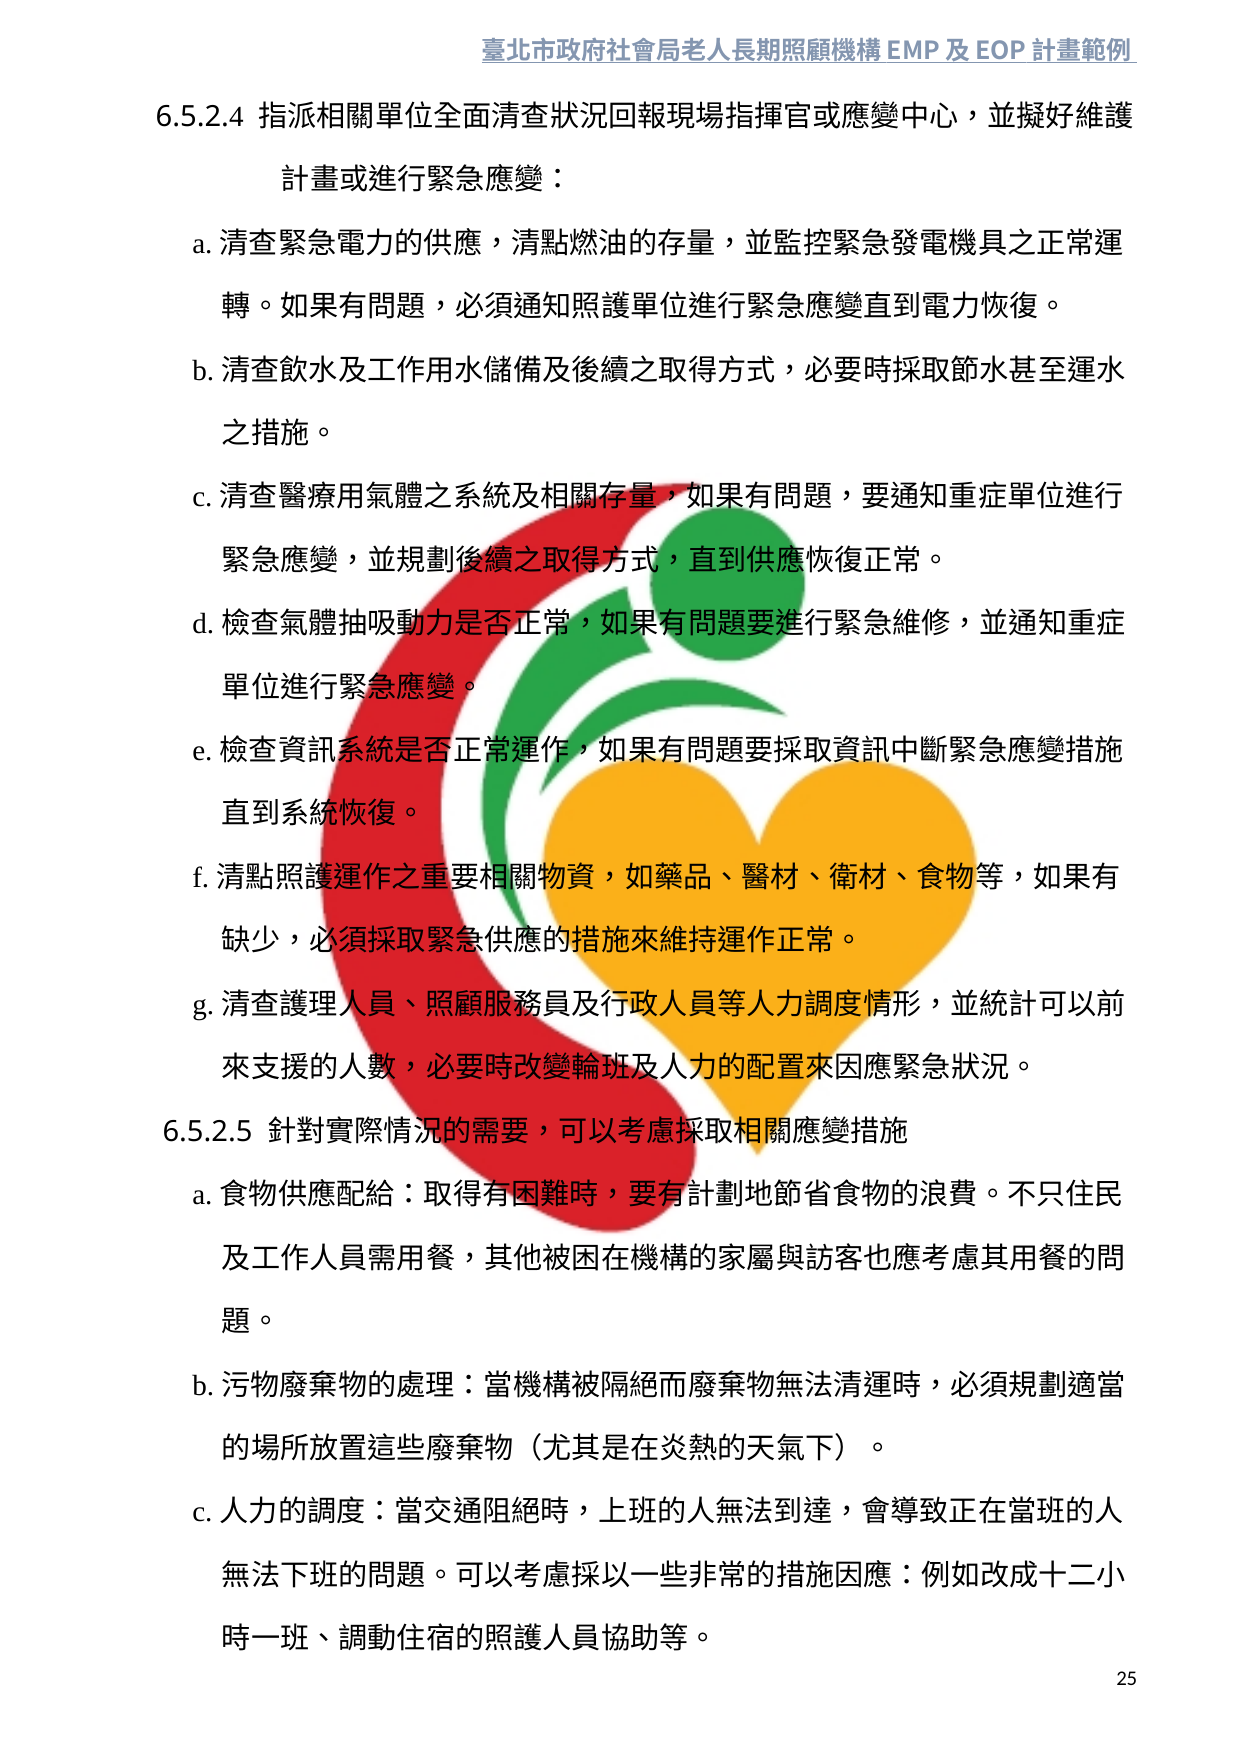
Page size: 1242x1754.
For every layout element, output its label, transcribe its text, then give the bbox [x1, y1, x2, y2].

text a. 清查緊急電力的供應，清點燃油的存量，並監控緊急發電機具之正常運轉。如果有問題，必須通知照護單位進行緊急應變直到電力恢復。 [192, 219, 1137, 325]
text 6.5.2.5 針對實際情況的需要，可以考慮採取相關應變措施 [116, 1107, 1137, 1150]
picture [103, 472, 1137, 1285]
text d. 檢查氣體抽吸動力是否正常，如果有問題要進行緊急維修，並通知重症單位進行緊急應變。 [192, 600, 1137, 706]
text e. 檢查資訊系統是否正常運作，如果有問題要採取資訊中斷緊急應變措施直到系統恢復。 [192, 727, 1137, 832]
text b. 污物廢棄物的處理：當機構被隔絕而廢棄物無法清運時，必須規劃適當的場所放置這些廢棄物（尤其是在炎熱的天氣下）。 [192, 1361, 1137, 1467]
text b. 清查飲水及工作用水儲備及後續之取得方式，必要時採取節水甚至運水之措施。 [192, 346, 1137, 452]
text a. 食物供應配給：取得有困難時，要有計劃地節省食物的浪費。不只住民及工作人員需用餐，其他被困在機構的家屬與訪客也應考慮其用餐的問題。 [192, 1171, 1137, 1340]
text f. 清點照護運作之重要相關物資，如藥品、醫材、衛材、食物等，如果有缺少，必須採取緊急供應的措施來維持運作正常。 [192, 853, 1137, 959]
text g. 清查護理人員、照顧服務員及行政人員等人力調度情形，並統計可以前來支援的人數，必要時改變輪班及人力的配置來因應緊急狀況。 [192, 980, 1137, 1086]
text 6.5.2.4 指派相關單位全面清查狀況回報現場指揮官或應變中心，並擬好維護計畫或進行緊急應變： [148, 92, 1137, 198]
text c. 清查醫療用氣體之系統及相關存量，如果有問題，要通知重症單位進行緊急應變，並規劃後續之取得方式，直到供應恢復正常。 [192, 473, 1137, 579]
text c. 人力的調度：當交通阻絕時，上班的人無法到達，會導致正在當班的人無法下班的問題。可以考慮採以一些非常的措施因應：例如改成十二小時一班、調動住宿的照護人員協助等。 [192, 1488, 1137, 1657]
